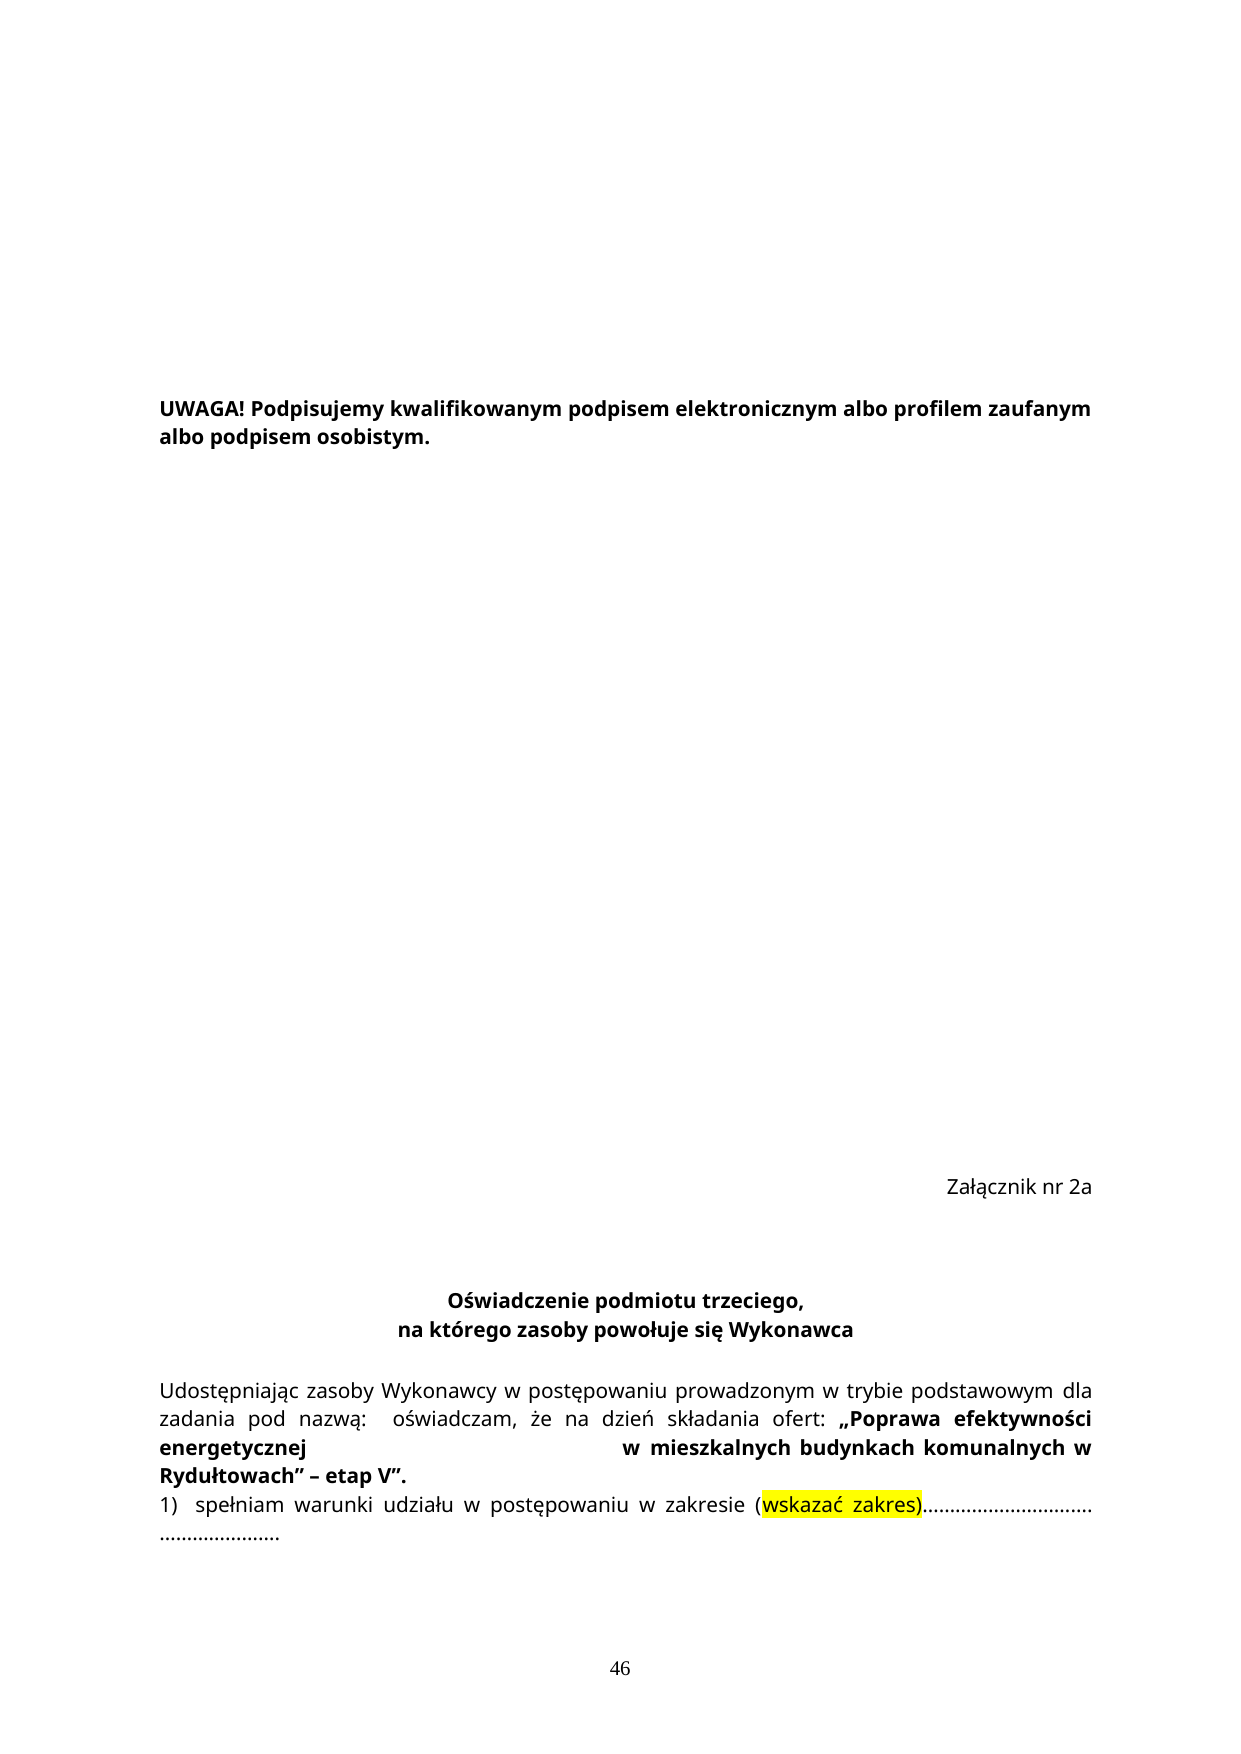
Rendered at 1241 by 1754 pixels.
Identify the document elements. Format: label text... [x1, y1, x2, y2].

list spełniam warunki udziału w postępowaniu w zakresie (wskazać zakres)…………………………. …………………. [159, 1490, 1092, 1547]
text Załącznik nr 2a [159, 1172, 1092, 1200]
text Udostępniając zasoby Wykonawcy w postępowaniu prowadzonym w trybie podstawowym dla zadania pod nazwą: oświadczam, że na dzień składania ofert: „Poprawa efektywności energetycznej w mieszkalnych budynkach komunalnych w Rydułtowach” – etap V”. [159, 1376, 1092, 1490]
text Oświadczenie podmiotu trzeciego, [159, 1287, 1092, 1315]
text UWAGA! Podpisujemy kwalifikowanym podpisem elektronicznym albo profilem zaufanym albo podpisem osobistym. [159, 394, 1092, 451]
text na którego zasoby powołuje się Wykonawca [159, 1315, 1092, 1343]
